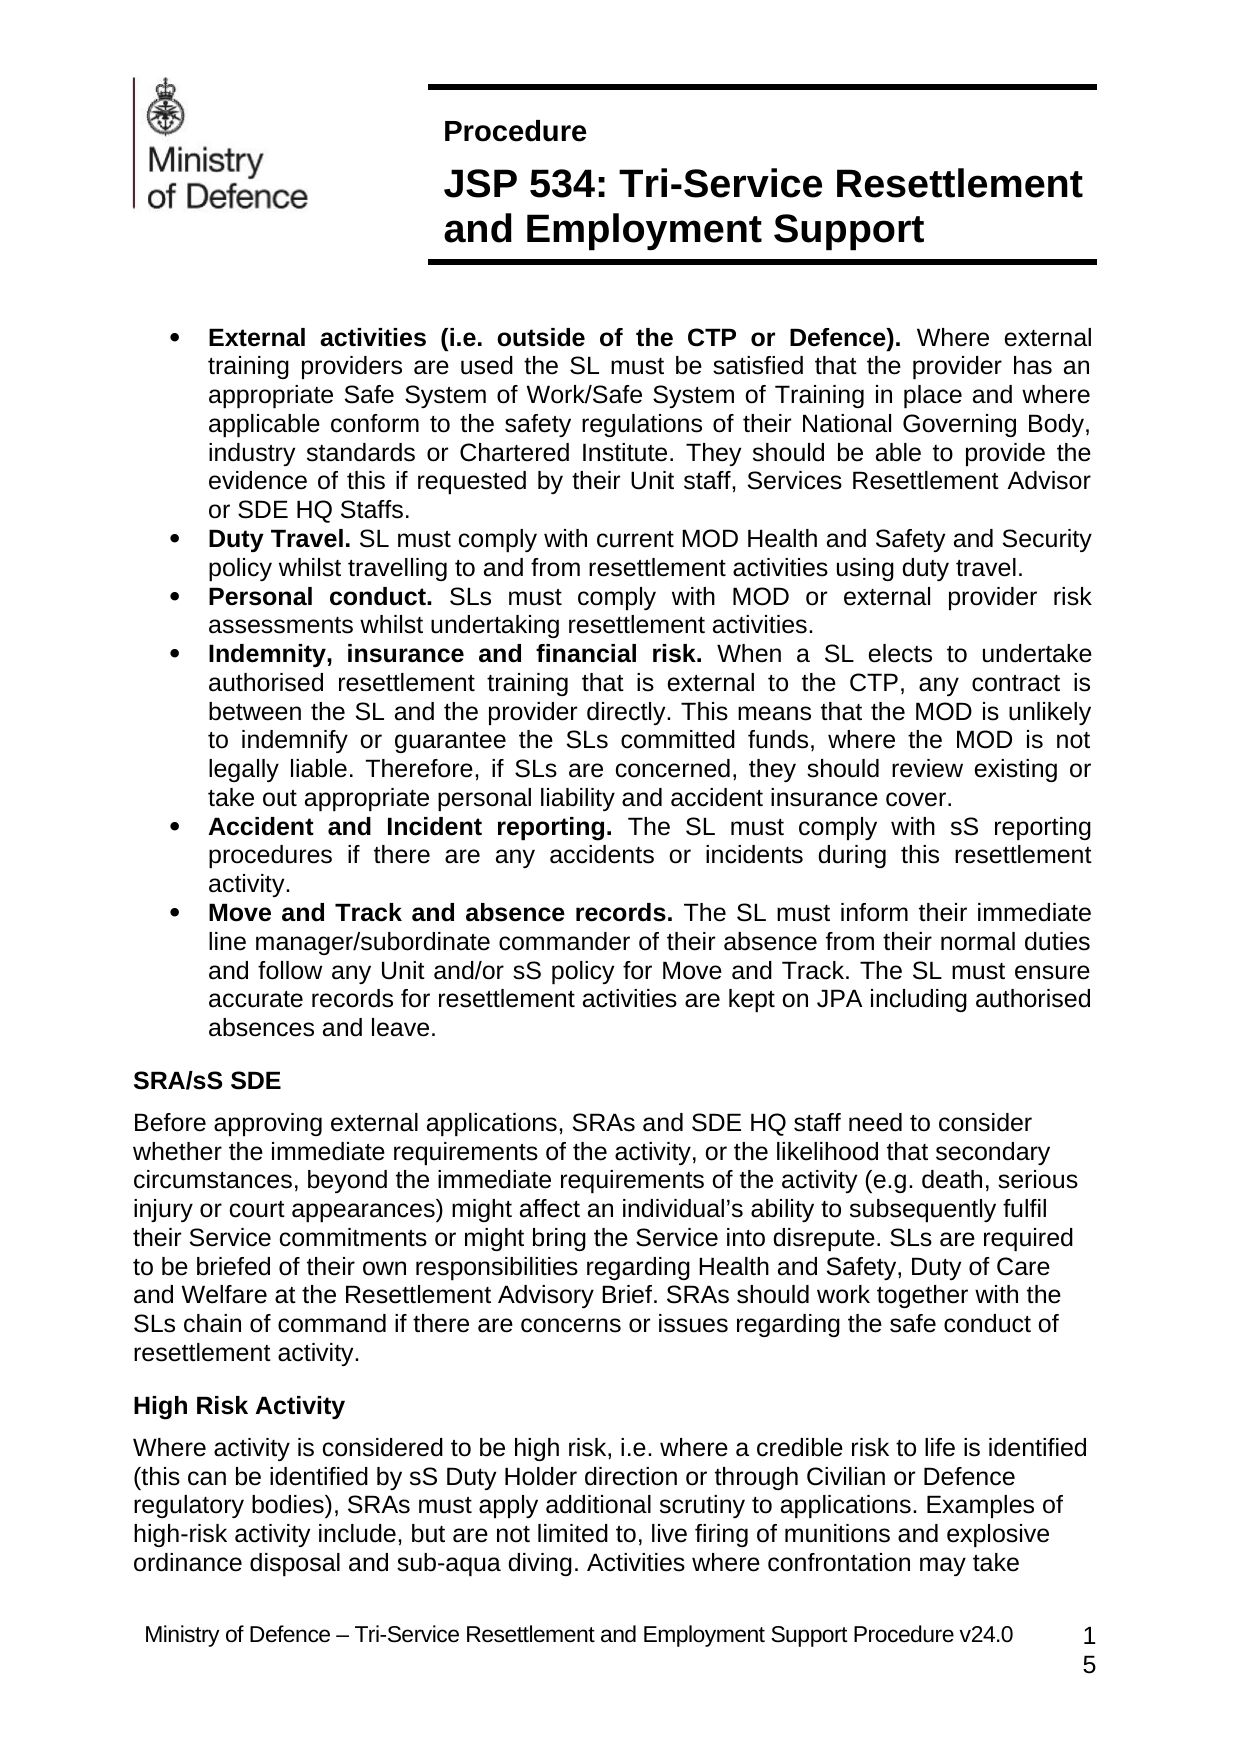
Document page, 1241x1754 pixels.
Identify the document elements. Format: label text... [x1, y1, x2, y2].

list Personal conduct. SLs must comply with MOD or external provider risk assessments whilst undertaking resettlement activities. [170, 581, 1093, 639]
text Before approving external applications, SRAs and SDE HQ staff need to consider whether the immediate requirements of the activity, or the likelihood that secondary circumstances, beyond the immediate requirements of the activity (e.g. death, serious injury or court appearances) might affect an individual’s ability to subsequently fulfil their Service commitments or might bring the Service into disrepute. SLs are required to be briefed of their own responsibilities regarding Health and Safety, Duty of Care and Welfare at the Resettlement Advisory Brief. SRAs should work together with the SLs chain of command if there are concerns or issues regarding the safe conduct of resettlement activity. [133, 1108, 1093, 1367]
list Move and Track and absence records. The SL must inform their immediate line manager/subordinate commander of their absence from their normal duties and follow any Unit and/or sS policy for Move and Track. The SL must ensure accurate records for resettlement activities are kept on JPA including authorised absences and leave. [170, 898, 1093, 1042]
subtitle SRA/sS SDE [133, 1067, 1093, 1095]
list Indemnity, insurance and financial risk. When a SL elects to undertake authorised resettlement training that is external to the CTP, any contract is between the SL and the provider directly. This means that the MOD is unlikely to indemnify or guarantee the SLs committed funds, where the MOD is not legally liable. Therefore, if SLs are concerned, they should review existing or take out appropriate personal liability and accident insurance cover. [170, 639, 1093, 812]
list Duty Travel. SL must comply with current MOD Health and Safety and Security policy whilst travelling to and from resettlement activities using duty travel. [170, 524, 1093, 581]
text Where activity is considered to be high risk, i.e. where a credible risk to life is identified (this can be identified by sS Duty Holder direction or through Civilian or Defence regulatory bodies), SRAs must apply additional scrutiny to applications. Examples of high-risk activity include, but are not limited to, live firing of munitions and explosive ordinance disposal and sub-aqua diving. Activities where confrontation may take [133, 1433, 1093, 1576]
subtitle High Risk Activity [133, 1392, 1093, 1420]
list Accident and Incident reporting. The SL must comply with sS reporting procedures if there are any accidents or incidents during this resettlement activity. [170, 812, 1093, 898]
list External activities (i.e. outside of the CTP or Defence). Where external training providers are used the SL must be satisfied that the provider has an appropriate Safe System of Work/Safe System of Training in place and where applicable conform to the safety regulations of their National Governing Body, industry standards or Chartered Institute. They should be able to provide the evidence of this if requested by their Unit staff, Services Resettlement Advisor or SDE HQ Staffs. [170, 322, 1093, 524]
